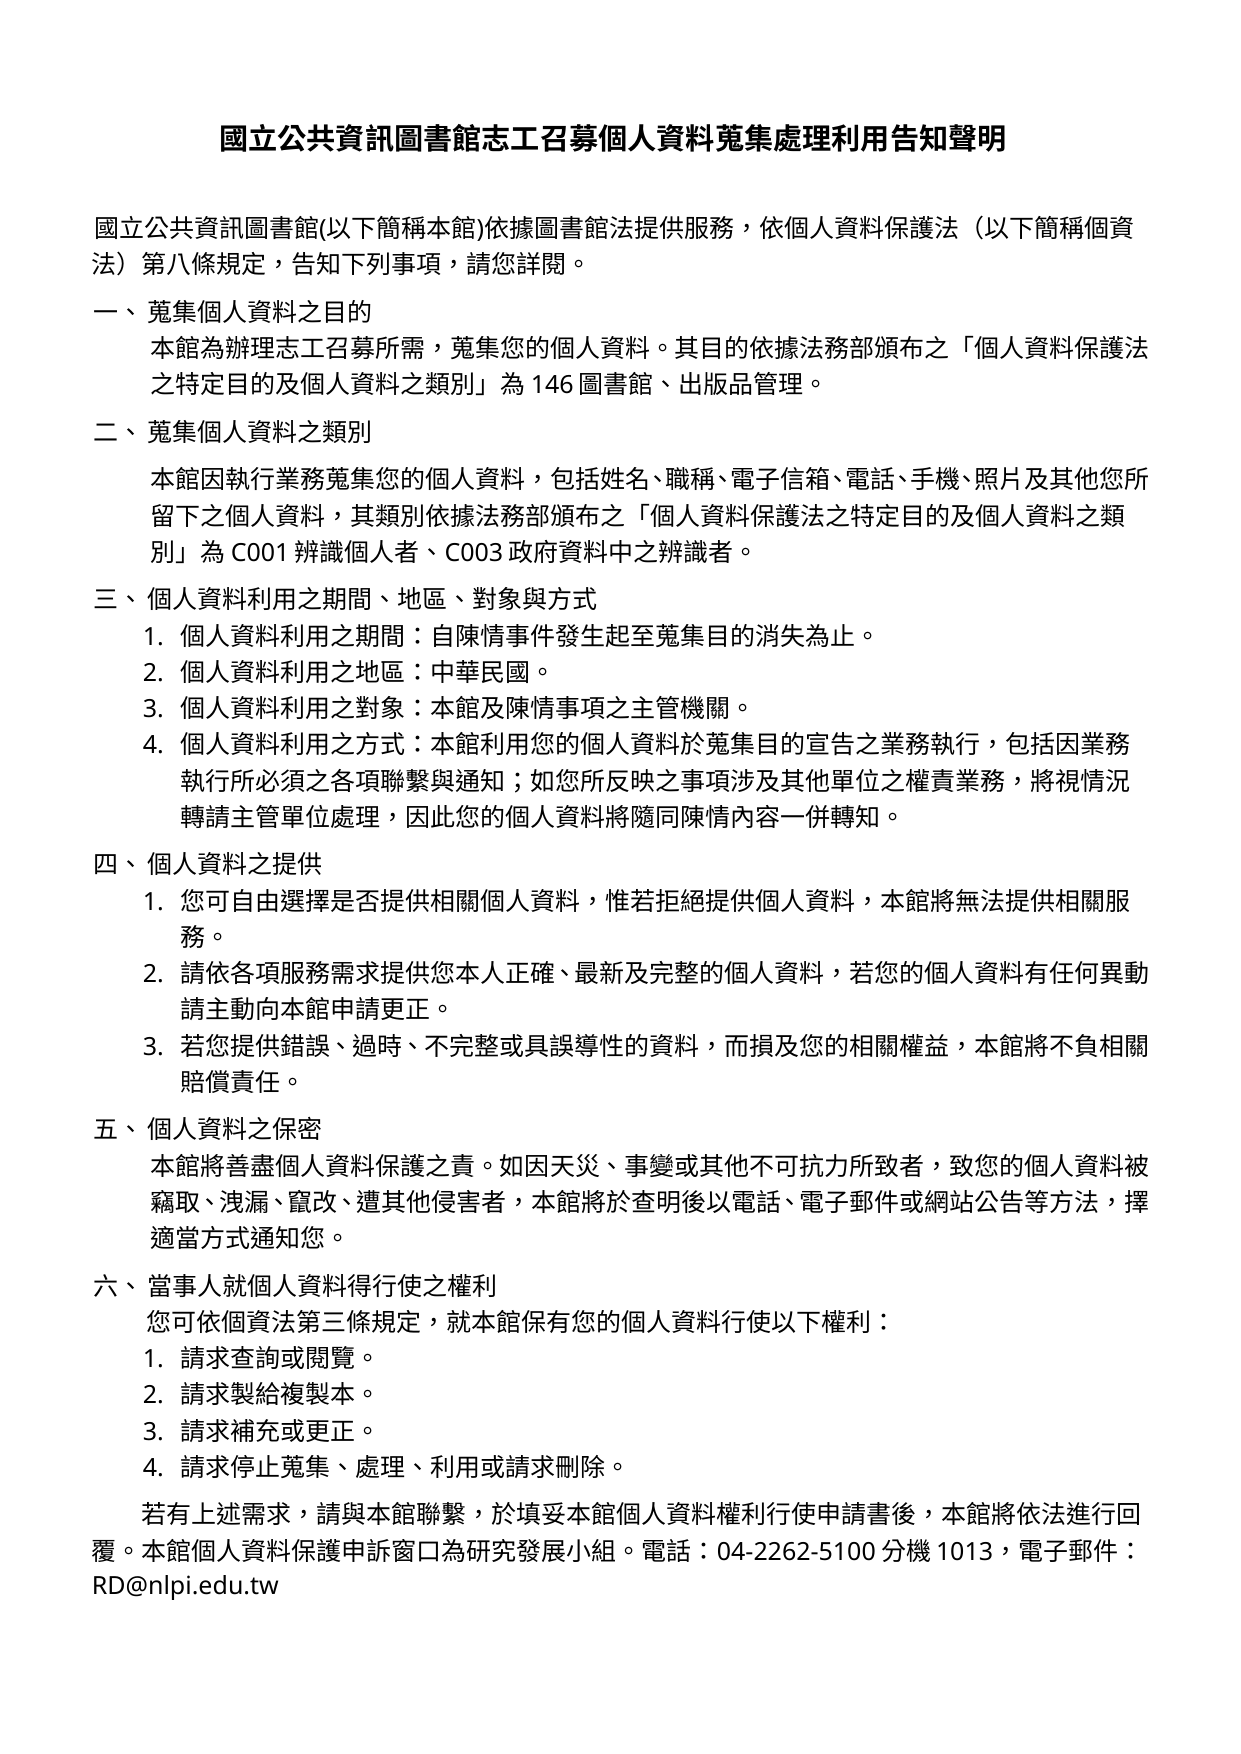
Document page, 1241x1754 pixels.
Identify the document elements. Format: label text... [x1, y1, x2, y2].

text 本館因執行業務蒐集您的個人資料，包括姓名、職稱、電子信箱、電話、手機、照片及其他您所留下之個人資料，其類別依據法務部頒布之「個人資料保護法之特定目的及個人資料之類別」為C001辨識個人者、C003政府資料中之辨識者。 [151, 460, 1149, 568]
list 請依各項服務需求提供您本人正確、最新及完整的個人資料，若您的個人資料有任何異動，請主動向本館申請更正。 [143, 953, 1149, 1026]
text 本館為辦理志工召募所需，蒐集您的個人資料。其目的依據法務部頒布之「個人資料保護法之特定目的及個人資料之類別」為146圖書館、出版品管理。 [151, 328, 1149, 401]
list 個人資料利用之方式：本館利用您的個人資料於蒐集目的宣告之業務執行，包括因業務執行所必須之各項聯繫與通知；如您所反映之事項涉及其他單位之權責業務，將視情況轉請主管單位處理，因此您的個人資料將隨同陳情內容一併轉知。 [143, 725, 1149, 833]
list 個人資料利用之對象：本館及陳情事項之主管機關。 [143, 688, 1149, 725]
text 國立公共資訊圖書館志工召募個人資料蒐集處理利用告知聲明 [32, 115, 1193, 158]
list 個人資料之提供 [94, 845, 1149, 881]
text 您可依個資法第三條規定，就本館保有您的個人資料行使以下權利： [121, 1302, 1149, 1338]
list 個人資料之保密 [94, 1110, 1149, 1146]
text 國立公共資訊圖書館(以下簡稱本館)依據圖書館法提供服務，依個人資料保護法（以下簡稱個資法）第八條規定，告知下列事項，請您詳閱。 [92, 208, 1149, 281]
list 您可自由選擇是否提供相關個人資料，惟若拒絕提供個人資料，本館將無法提供相關服務。 [143, 881, 1149, 953]
list 請求補充或更正。 [143, 1411, 1149, 1447]
list 請求製給複製本。 [143, 1375, 1149, 1411]
list 個人資料利用之地區：中華民國。 [143, 652, 1149, 688]
list 個人資料利用之期間、地區、對象與方式 [94, 580, 1149, 616]
list 蒐集個人資料之目的 [94, 292, 1149, 328]
text 若有上述需求，請與本館聯繫，於填妥本館個人資料權利行使申請書後，本館將依法進行回覆。本館個人資料保護申訴窗口為研究發展小組。電話：04-2262-5100分機1013，電子郵件：RD@nlpi.edu.tw [92, 1495, 1149, 1601]
list 請求停止蒐集、處理、利用或請求刪除。 [143, 1447, 1149, 1483]
list 若您提供錯誤、過時、不完整或具誤導性的資料，而損及您的相關權益，本館將不負相關賠償責任。 [143, 1026, 1149, 1098]
list 當事人就個人資料得行使之權利 [94, 1266, 1149, 1302]
text 本館將善盡個人資料保護之責。如因天災、事變或其他不可抗力所致者，致您的個人資料被竊取、洩漏、竄改、遭其他侵害者，本館將於查明後以電話、電子郵件或網站公告等方法，擇適當方式通知您。 [151, 1146, 1149, 1255]
list 蒐集個人資料之類別 [94, 412, 1149, 448]
list 請求查詢或閱覽。 [143, 1338, 1149, 1375]
list 個人資料利用之期間：自陳情事件發生起至蒐集目的消失為止。 [143, 616, 1149, 652]
